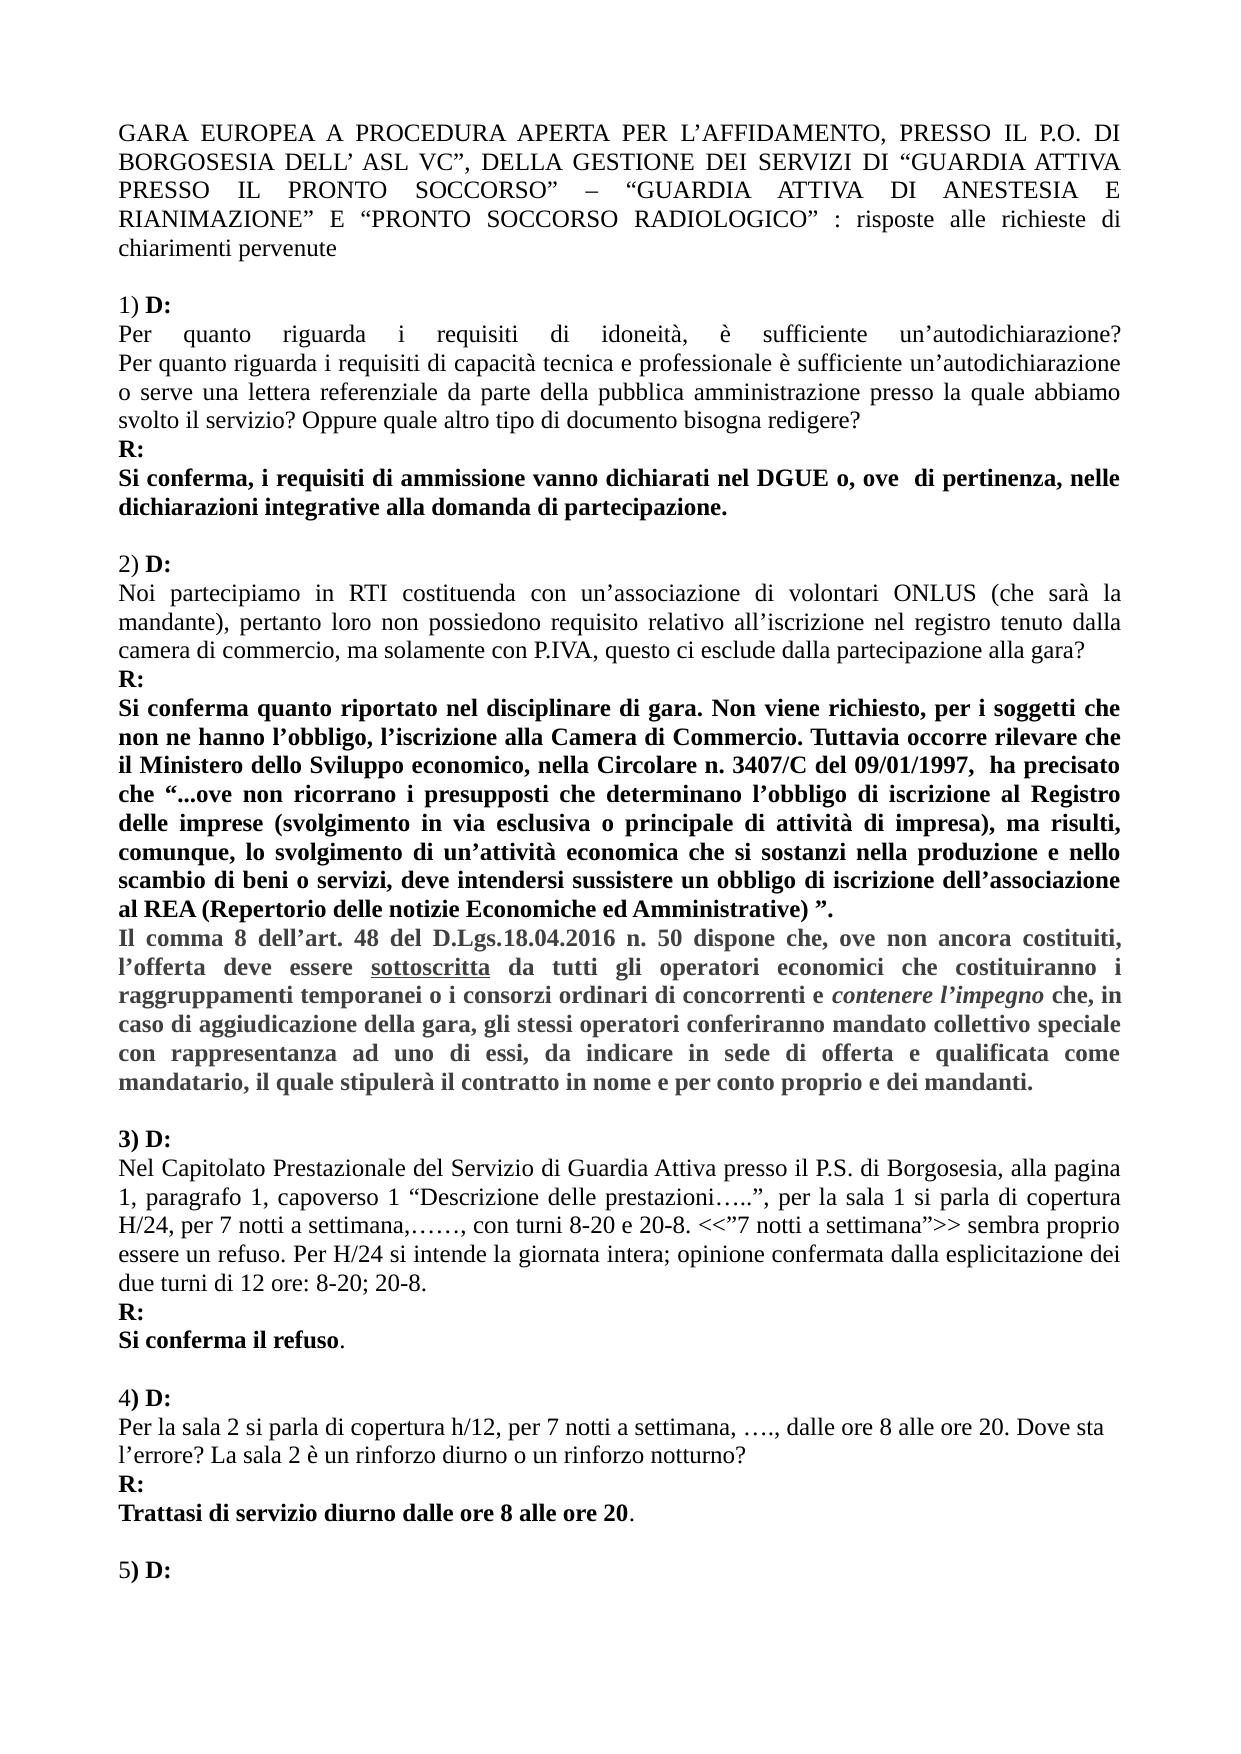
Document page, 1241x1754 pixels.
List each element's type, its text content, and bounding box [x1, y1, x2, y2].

text R: [118, 664, 1122, 693]
text 3) D: [118, 1124, 1122, 1153]
text Per quanto riguarda i requisiti di idoneità, è sufficiente un’autodichiarazione? Per quanto riguarda i requisiti di capacità tecnica e professionale è sufficiente un’autodichiarazione o serve una lettera referenziale da parte della pubblica amministrazione presso la quale abbiamo svolto il servizio? Oppure quale altro tipo di documento bisogna redigere? [118, 319, 1122, 434]
text Noi partecipiamo in RTI costituenda con un’associazione di volontari ONLUS (che sarà la mandante), pertanto loro non possiedono requisito relativo all’iscrizione nel registro tenuto dalla camera di commercio, ma solamente con P.IVA, questo ci esclude dalla partecipazione alla gara? [118, 578, 1122, 664]
text Il comma 8 dell’art. 48 del D.Lgs.18.04.2016 n. 50 dispone che, ove non ancora costituiti, l’offerta deve essere sottoscritta da tutti gli operatori economici che costituiranno i raggruppamenti temporanei o i consorzi ordinari di concorrenti e contenere l’impegno che, in caso di aggiudicazione della gara, gli stessi operatori conferiranno mandato collettivo speciale con rappresentanza ad uno di essi, da indicare in sede di offerta e qualificata come mandatario, il quale stipulerà il contratto in nome e per conto proprio e dei mandanti. [118, 923, 1122, 1096]
text 1) D: [118, 291, 1122, 319]
text Trattasi di servizio diurno dalle ore 8 alle ore 20. 5) D: [118, 1498, 1122, 1584]
text R: [118, 434, 1122, 463]
text 4) D: [118, 1383, 1122, 1412]
text Si conferma quanto riportato nel disciplinare di gara. Non viene richiesto, per i soggetti che non ne hanno l’obbligo, l’iscrizione alla Camera di Commercio. Tuttavia occorre rilevare che il Ministero dello Sviluppo economico, nella Circolare n. 3407/C del 09/01/1997, ha precisato che “...ove non ricorrano i presupposti che determinano l’obbligo di iscrizione al Registro delle imprese (svolgimento in via esclusiva o principale di attività di impresa), ma risulti, comunque, lo svolgimento di un’attività economica che si sostanzi nella produzione e nello scambio di beni o servizi, deve intendersi sussistere un obbligo di iscrizione dell’associazione al REA (Repertorio delle notizie Economiche ed Amministrative) ”. [118, 693, 1122, 923]
text Si conferma il refuso. [118, 1326, 1122, 1354]
text R: [118, 1297, 1122, 1326]
text Si conferma, i requisiti di ammissione vanno dichiarati nel DGUE o, ove di pertinenza, nelle dichiarazioni integrative alla domanda di partecipazione. [118, 463, 1122, 521]
text 2) D: [118, 521, 1122, 578]
text GARA EUROPEA A PROCEDURA APERTA PER L’AFFIDAMENTO, PRESSO IL P.O. DI BORGOSESIA DELL’ ASL VC”, DELLA GESTIONE DEI SERVIZI DI “GUARDIA ATTIVA PRESSO IL PRONTO SOCCORSO” – “GUARDIA ATTIVA DI ANESTESIA E RIANIMAZIONE” E “PRONTO SOCCORSO RADIOLOGICO” : risposte alle richieste di chiarimenti pervenute [118, 118, 1122, 262]
text Per la sala 2 si parla di copertura h/12, per 7 notti a settimana, …., dalle ore 8 alle ore 20. Dove sta l’errore? La sala 2 è un rinforzo diurno o un rinforzo notturno? R: [118, 1412, 1122, 1498]
text Nel Capitolato Prestazionale del Servizio di Guardia Attiva presso il P.S. di Borgosesia, alla pagina 1, paragrafo 1, capoverso 1 “Descrizione delle prestazioni…..”, per la sala 1 si parla di copertura H/24, per 7 notti a settimana,……, con turni 8-20 e 20-8. <<”7 notti a settimana”>> sembra proprio essere un refuso. Per H/24 si intende la giornata intera; opinione confermata dalla esplicitazione dei due turni di 12 ore: 8-20; 20-8. [118, 1153, 1122, 1297]
